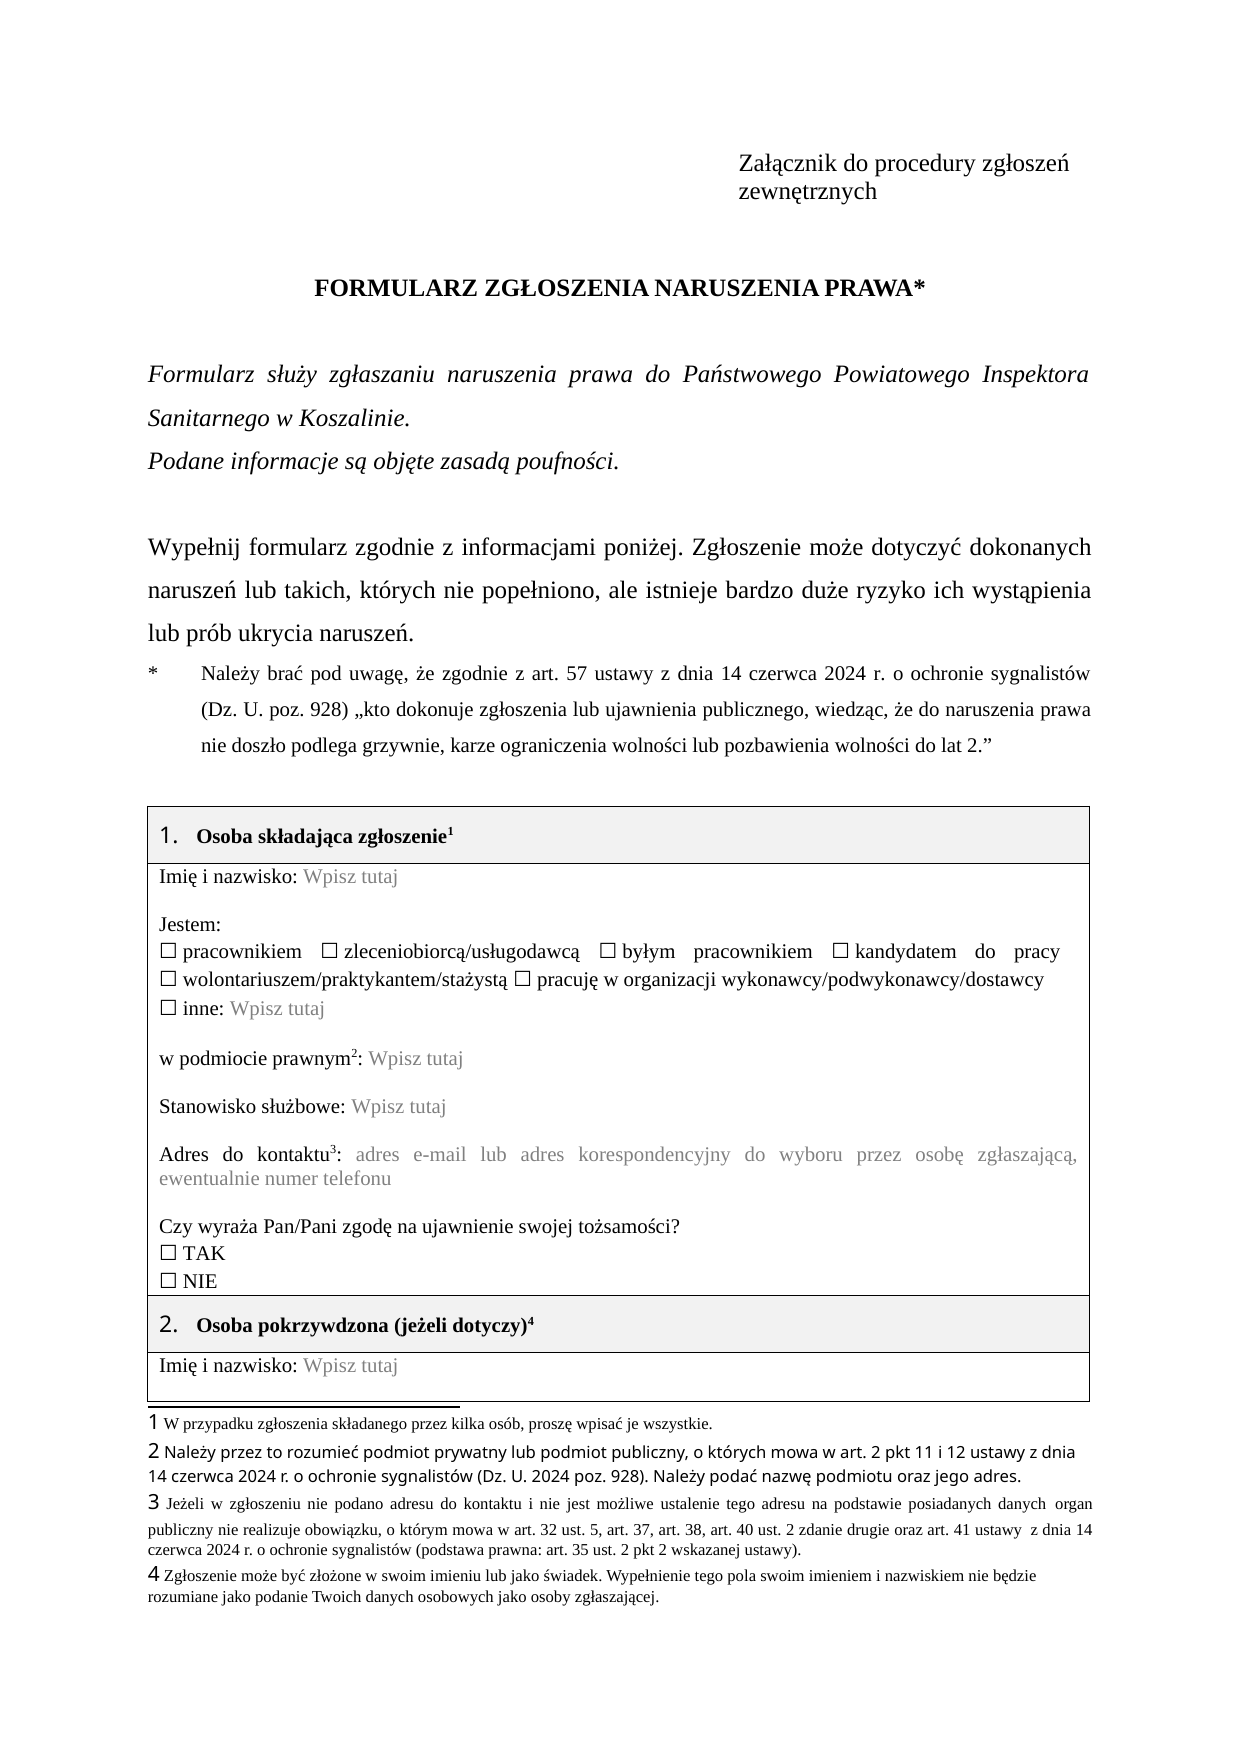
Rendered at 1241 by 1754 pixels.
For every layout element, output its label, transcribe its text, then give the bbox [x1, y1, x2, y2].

text Podane informacje są objęte zasadą poufności. [148, 446, 1093, 474]
table_cell Imię i nazwisko: Wpisz tutaj [148, 1353, 1089, 1401]
text Wypełnij formularz zgodnie z informacjami poniżej. Zgłoszenie może dotyczyć dokonanych naruszeń lub takich, których nie popełniono, ale istnieje bardzo duże ryzyko ich wystąpienia lub prób ukrycia naruszeń. [148, 532, 1093, 647]
text FORMULARZ zgłoszenia NARUSZENIA PRAWA* [148, 273, 1093, 302]
text * Należy brać pod uwagę, że zgodnie z art. 57 ustawy z dnia 14 czerwca 2024 r. o ochronie sygnalistów (Dz. U. poz. 928) „kto dokonuje zgłoszenia lub ujawnienia publicznego, wiedząc, że do naruszenia prawa nie doszło podlega grzywnie, karze ograniczenia wolności lub pozbawienia wolności do lat 2.” [148, 661, 1093, 757]
table_cell Imię i nazwisko: Wpisz tutaj Jestem: ☐ pracownikiem ☐ zleceniobiorcą/usługodawcą ☐ byłym pracownikiem ☐ kandydatem do pracy ☐ wolontariuszem/praktykantem/stażystą ☐ pracuję w organizacji wykonawcy/podwykonawcy/dostawcy ☐ inne: Wpisz tutaj w podmiocie prawnym: Wpisz tutaj Stanowisko służbowe: Wpisz tutaj Adres do kontaktu: adres e-mail lub adres korespondencyjny do wyboru przez osobę zgłaszającą, ewentualnie numer telefonu Czy wyraża Pan/Pani zgodę na ujawnienie swojej tożsamości? ☐ TAK ☐ NIE [148, 864, 1089, 1295]
table_header Osoba składająca zgłoszenie [148, 807, 1089, 863]
text Załącznik do procedury zgłoszeń zewnętrznych [738, 148, 1093, 205]
table_cell Osoba pokrzywdzona (jeżeli dotyczy) [148, 1296, 1089, 1352]
text Formularz służy zgłaszaniu naruszenia prawa do Państwowego Powiatowego Inspektora Sanitarnego w Koszalinie. [148, 359, 1093, 431]
